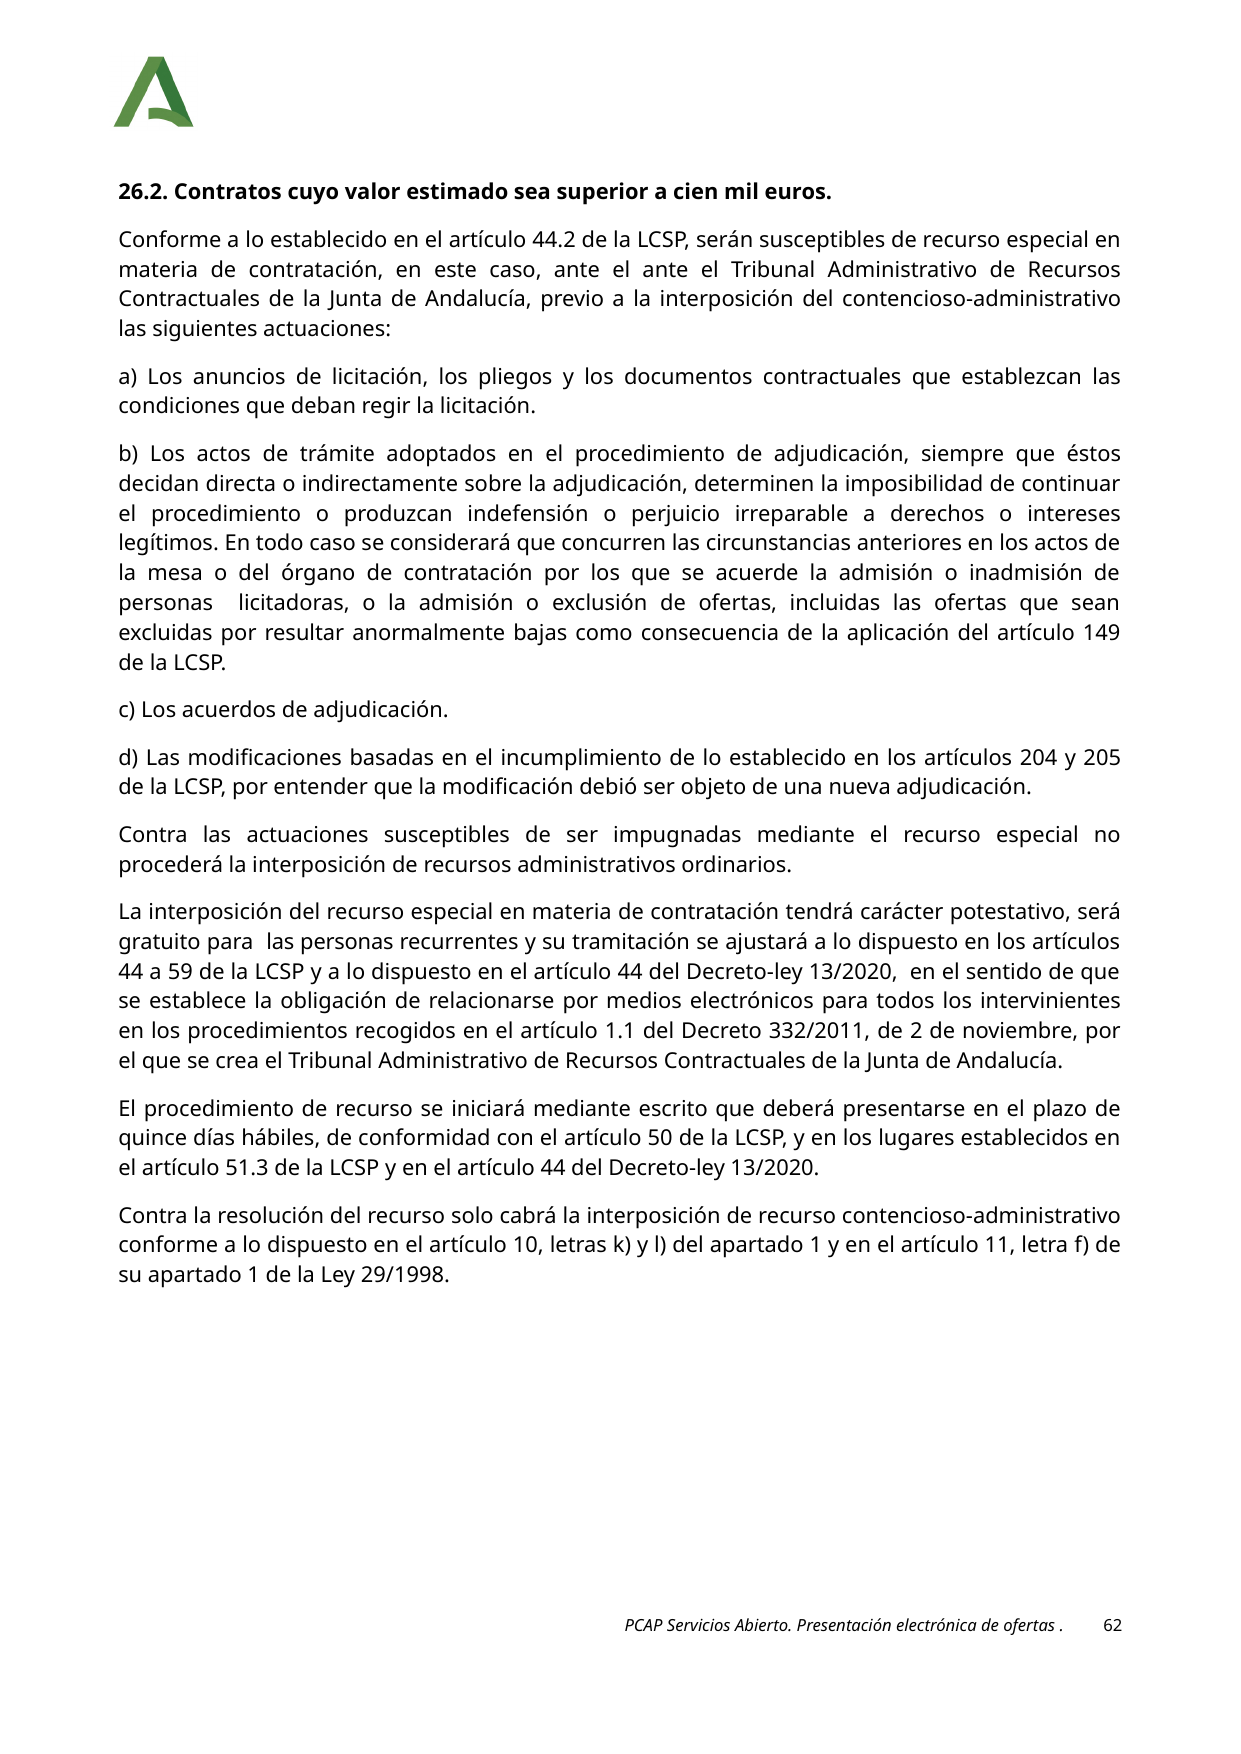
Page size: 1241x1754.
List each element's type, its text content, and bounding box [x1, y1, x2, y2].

text Contra la resolución del recurso solo cabrá la interposición de recurso contencioso-administrativo conforme a lo dispuesto en el artículo 10, letras k) y l) del apartado 1 y en el artículo 11, letra f) de su apartado 1 de la Ley 29/1998. [118, 1200, 1122, 1289]
text Contra las actuaciones susceptibles de ser impugnadas mediante el recurso especial no procederá la interposición de recursos administrativos ordinarios. [118, 819, 1122, 878]
text La interposición del recurso especial en materia de contratación tendrá carácter potestativo, será gratuito para las personas recurrentes y su tramitación se ajustará a lo dispuesto en los artículos 44 a 59 de la LCSP y a lo dispuesto en el artículo 44 del Decreto-ley 13/2020, en el sentido de que se establece la obligación de relacionarse por medios electrónicos para todos los intervinientes en los procedimientos recogidos en el artículo 1.1 del Decreto 332/2011, de 2 de noviembre, por el que se crea el Tribunal Administrativo de Recursos Contractuales de la Junta de Andalucía. [118, 896, 1122, 1075]
text Conforme a lo establecido en el artículo 44.2 de la LCSP, serán susceptibles de recurso especial en materia de contratación, en este caso, ante el ante el Tribunal Administrativo de Recursos Contractuales de la Junta de Andalucía, previo a la interposición del contencioso-administrativo las siguientes actuaciones: [118, 224, 1122, 343]
text d) Las modificaciones basadas en el incumplimiento de lo establecido en los artículos 204 y 205 de la LCSP, por entender que la modificación debió ser objeto de una nueva adjudicación. [118, 742, 1122, 801]
text b) Los actos de trámite adoptados en el procedimiento de adjudicación, siempre que éstos decidan directa o indirectamente sobre la adjudicación, determinen la imposibilidad de continuar el procedimiento o produzcan indefensión o perjuicio irreparable a derechos o intereses legítimos. En todo caso se considerará que concurren las circunstancias anteriores en los actos de la mesa o del órgano de contratación por los que se acuerde la admisión o inadmisión de personas licitadoras, o la admisión o exclusión de ofertas, incluidas las ofertas que sean excluidas por resultar anormalmente bajas como consecuencia de la aplicación del artículo 149 de la LCSP. [118, 438, 1122, 676]
picture [109, 52, 198, 131]
text El procedimiento de recurso se iniciará mediante escrito que deberá presentarse en el plazo de quince días hábiles, de conformidad con el artículo 50 de la LCSP, y en los lugares establecidos en el artículo 51.3 de la LCSP y en el artículo 44 del Decreto-ley 13/2020. [118, 1093, 1122, 1182]
subtitle 26.2. Contratos cuyo valor estimado sea superior a cien mil euros. [118, 176, 1122, 206]
text a) Los anuncios de licitación, los pliegos y los documentos contractuales que establezcan las condiciones que deban regir la licitación. [118, 361, 1122, 420]
text c) Los acuerdos de adjudicación. [118, 694, 1122, 724]
